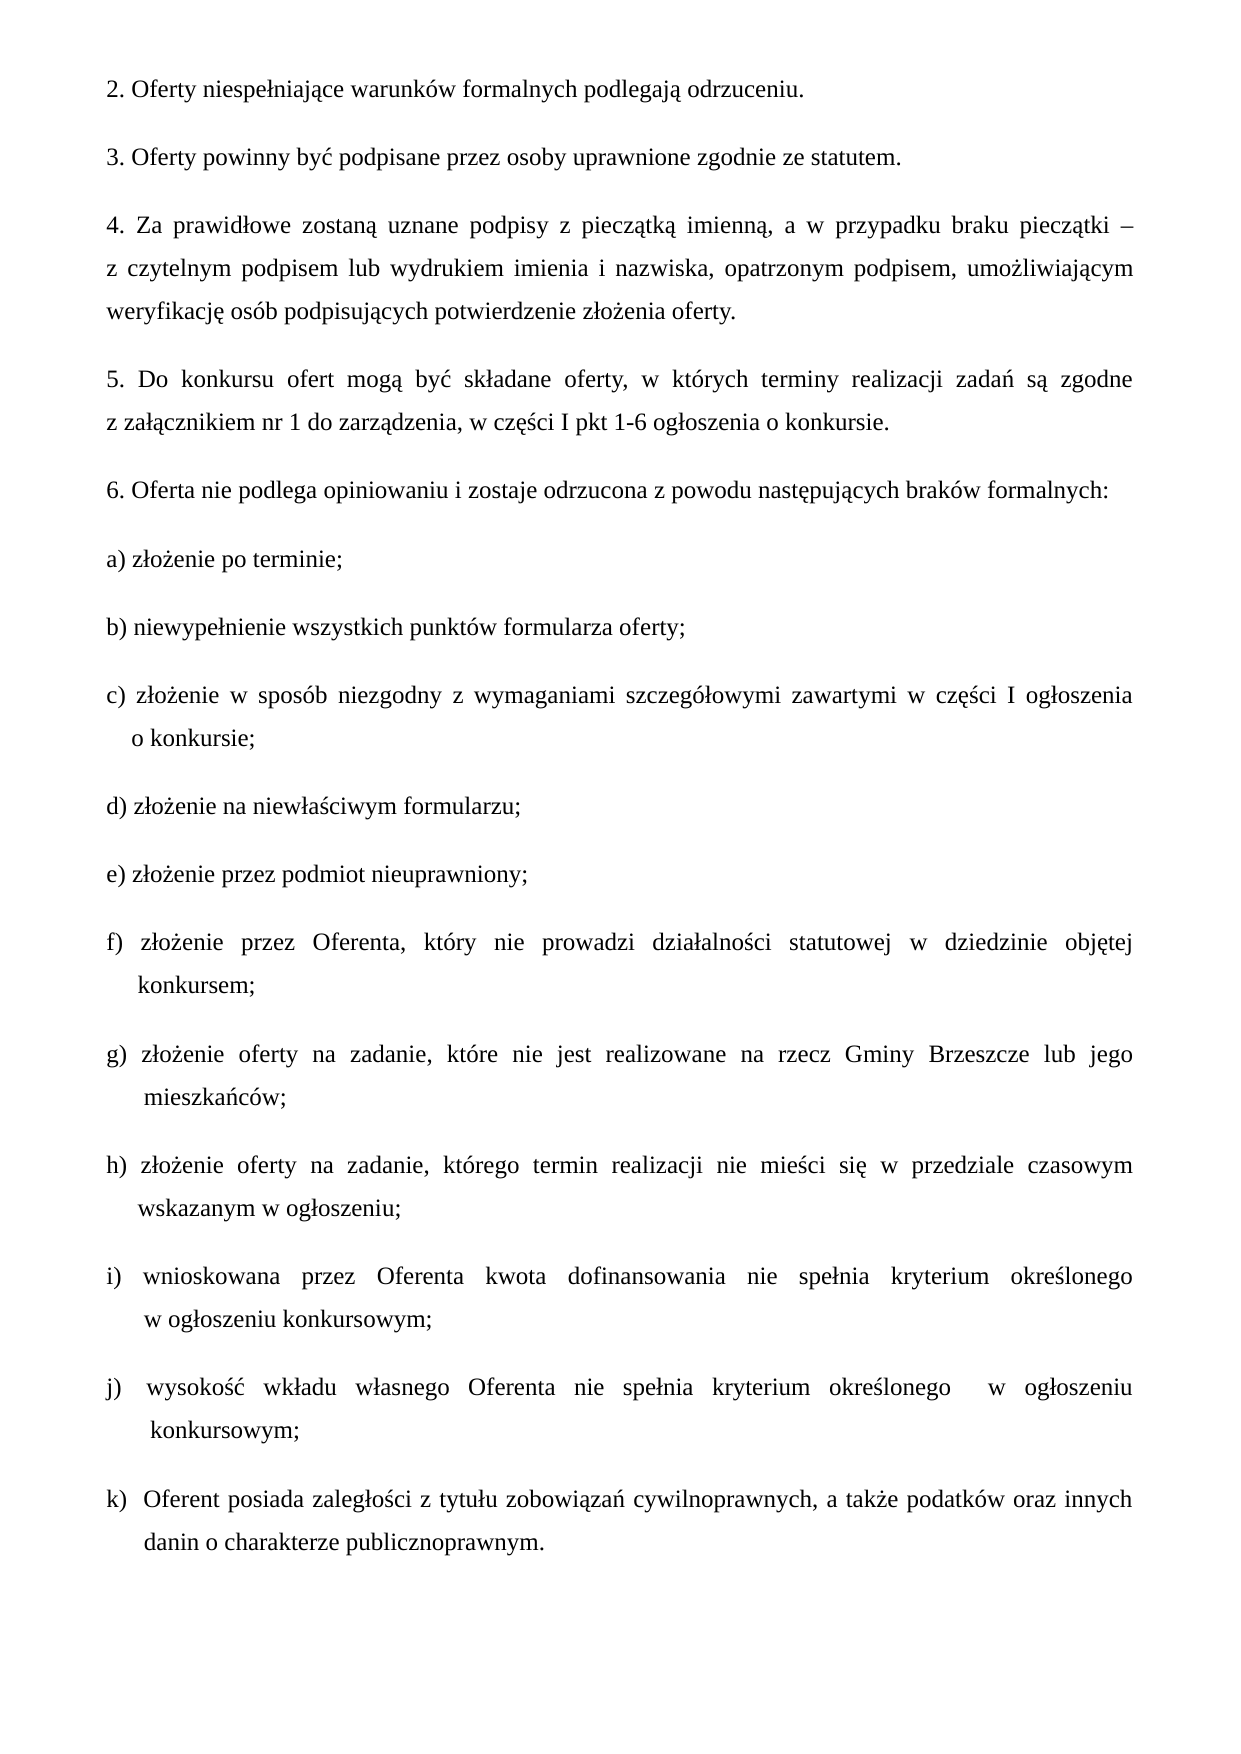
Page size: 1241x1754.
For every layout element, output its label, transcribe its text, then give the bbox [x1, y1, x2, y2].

text 2. Oferty niespełniające warunków formalnych podlegają odrzuceniu. [106, 74, 1134, 102]
text f) złożenie przez Oferenta, który nie prowadzi działalności statutowej w dziedzinie objętej konkursem; [106, 927, 1134, 999]
text 3. Oferty powinny być podpisane przez osoby uprawnione zgodnie ze statutem. [106, 142, 1134, 171]
text 6. Oferta nie podlega opiniowaniu i zostaje odrzucona z powodu następujących braków formalnych: [106, 476, 1134, 504]
text i) wnioskowana przez Oferenta kwota dofinansowania nie spełnia kryterium określonego w ogłoszeniu konkursowym; [106, 1261, 1134, 1333]
text d) złożenie na niewłaściwym formularzu; [106, 791, 1134, 820]
text h) złożenie oferty na zadanie, którego termin realizacji nie mieści się w przedziale czasowym wskazanym w ogłoszeniu; [106, 1150, 1134, 1222]
text e) złożenie przez podmiot nieuprawniony; [106, 859, 1134, 888]
text k) Oferent posiada zaległości z tytułu zobowiązań cywilnoprawnych, a także podatków oraz innych danin o charakterze publicznoprawnym. [106, 1484, 1134, 1556]
text g) złożenie oferty na zadanie, które nie jest realizowane na rzecz Gminy Brzeszcze lub jego mieszkańców; [106, 1039, 1134, 1111]
text a) złożenie po terminie; [106, 544, 1134, 572]
text c) złożenie w sposób niezgodny z wymaganiami szczegółowymi zawartymi w części I ogłoszenia o konkursie; [106, 680, 1134, 752]
text b) niewypełnienie wszystkich punktów formularza oferty; [106, 612, 1134, 641]
text 5. Do konkursu ofert mogą być składane oferty, w których terminy realizacji zadań są zgodne z załącznikiem nr 1 do zarządzenia, w części I pkt 1-6 ogłoszenia o konkursie. [106, 364, 1134, 436]
text j) wysokość wkładu własnego Oferenta nie spełnia kryterium określonego w ogłoszeniu konkursowym; [106, 1372, 1134, 1444]
text 4. Za prawidłowe zostaną uznane podpisy z pieczątką imienną, a w przypadku braku pieczątki – z czytelnym podpisem lub wydrukiem imienia i nazwiska, opatrzonym podpisem, umożliwiającym weryfikację osób podpisujących potwierdzenie złożenia oferty. [106, 210, 1134, 325]
